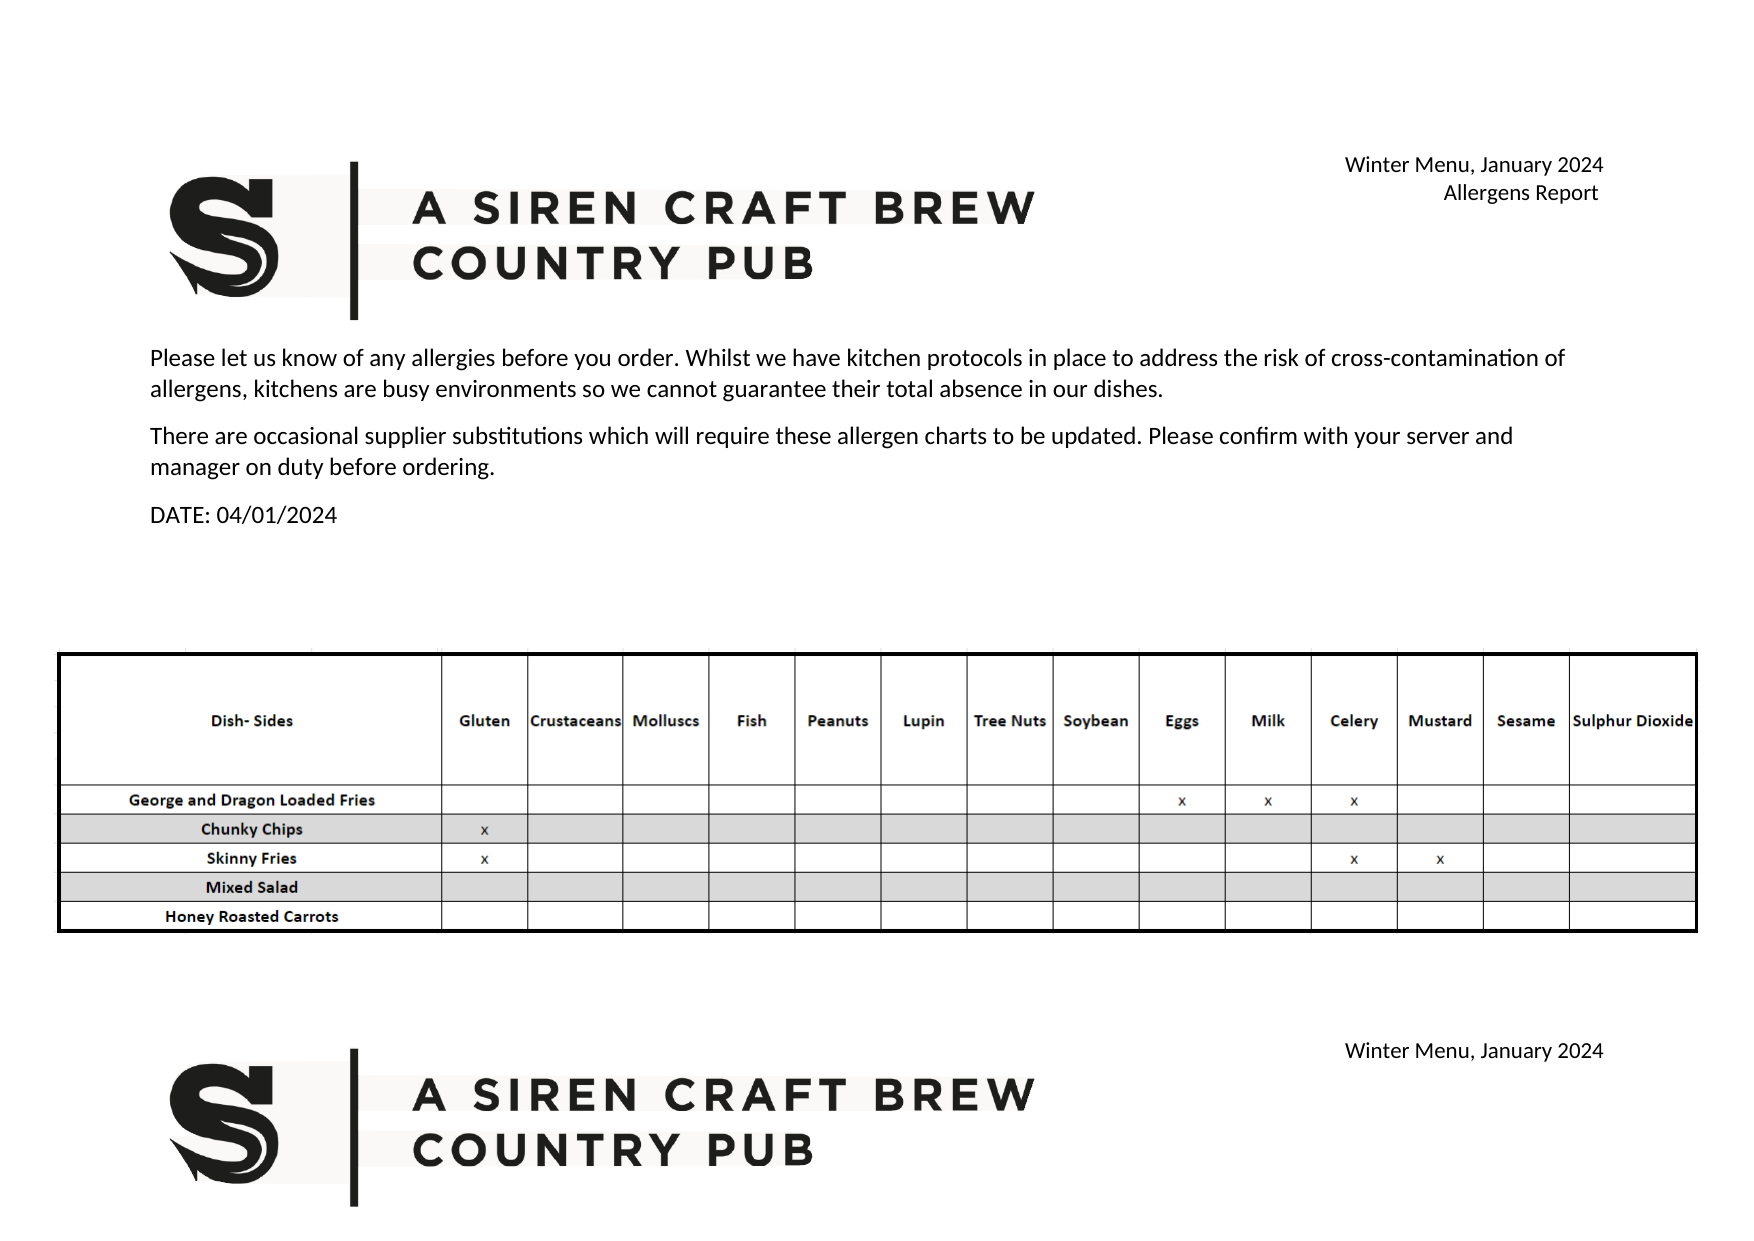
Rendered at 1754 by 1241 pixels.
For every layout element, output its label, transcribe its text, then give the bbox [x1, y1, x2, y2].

text Allergens Report [359, 178, 1604, 206]
text Please let us know of any allergies before you order. Whilst we have kitchen protocols in place to address the risk of cross-contamination of allergens, kitchens are busy environments so we cannot guarantee their total absence in our dishes. [150, 342, 1604, 403]
text There are occasional supplier substitutions which will require these allergen charts to be updated. Please confirm with your server and manager on duty before ordering. [150, 420, 1604, 482]
text DATE: 04/01/2024 [150, 499, 1604, 530]
text [150, 178, 190, 206]
text Winter Menu, January 2024 [150, 1036, 1604, 1064]
text Winter Menu, January 2024 [150, 150, 1604, 178]
